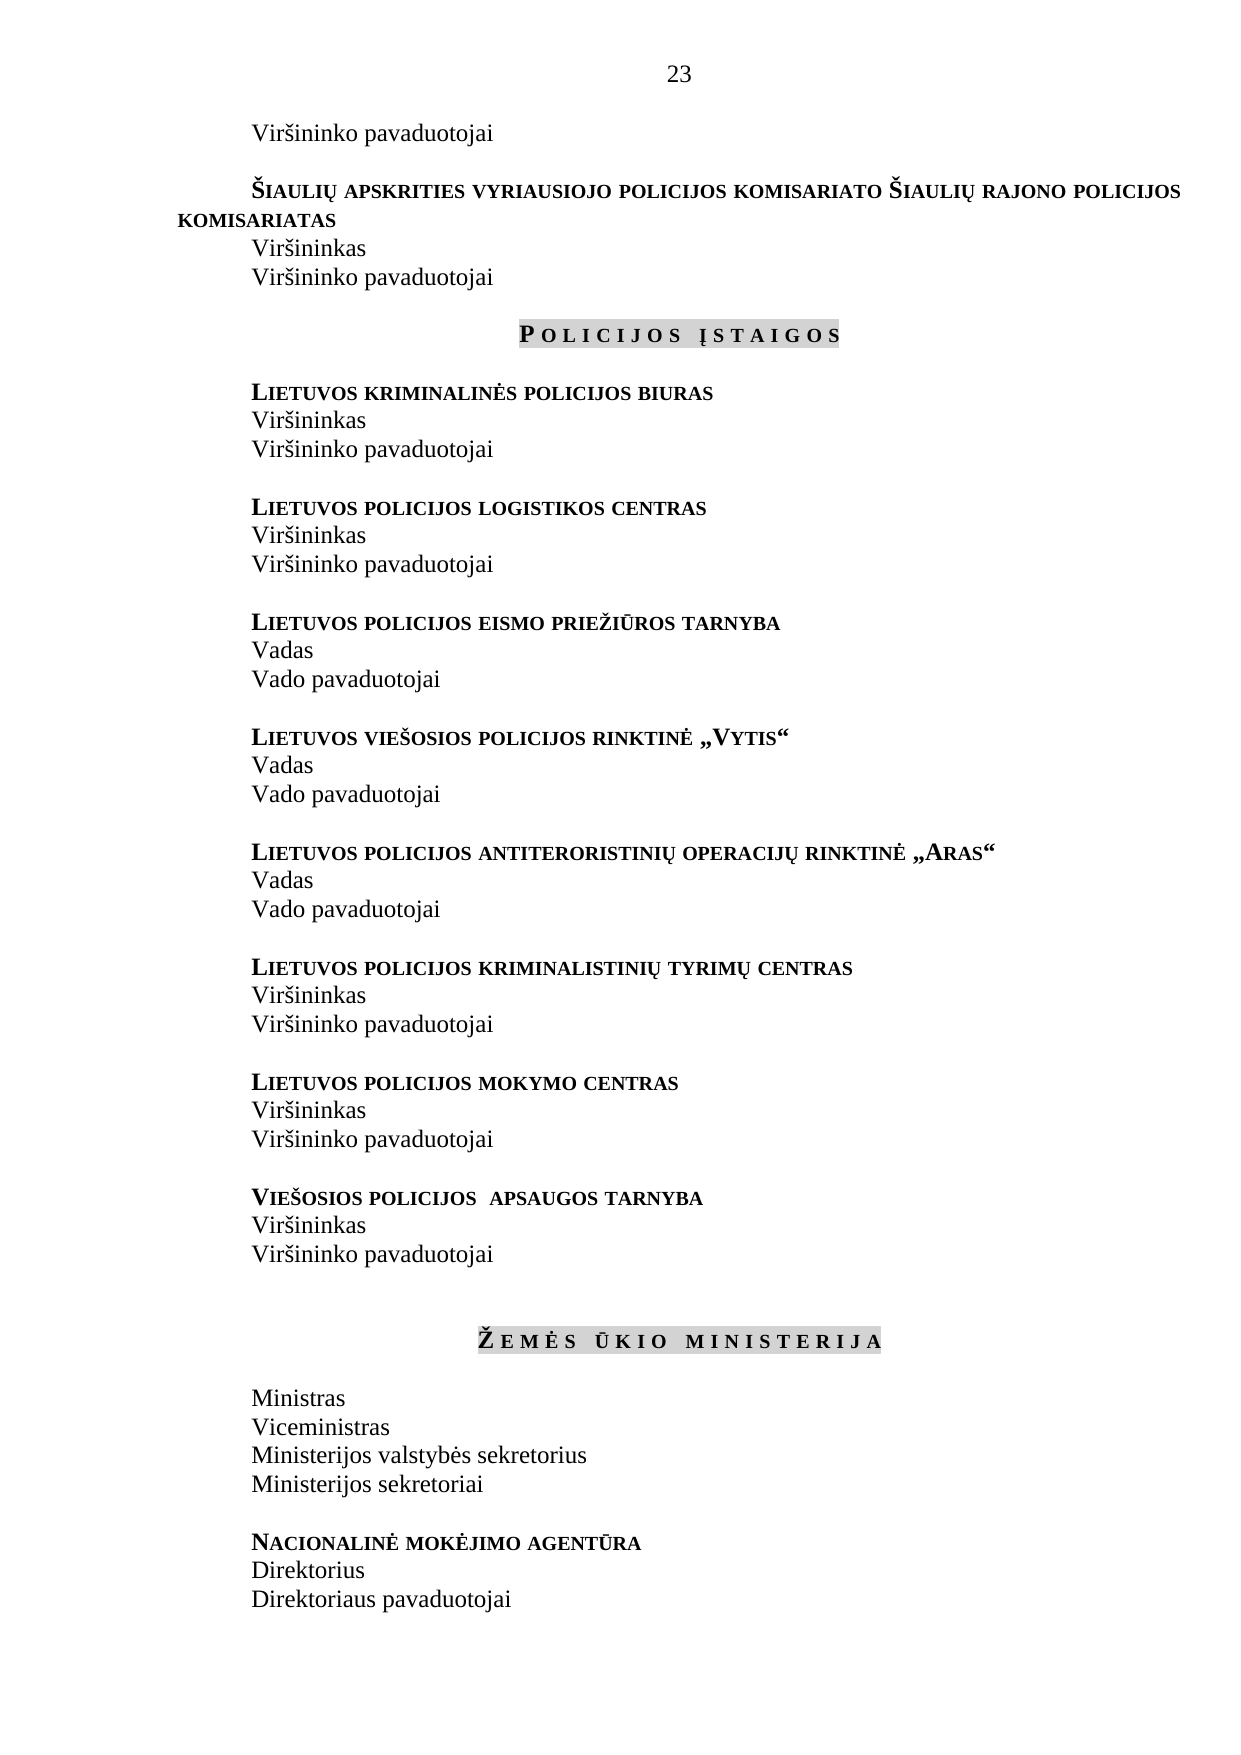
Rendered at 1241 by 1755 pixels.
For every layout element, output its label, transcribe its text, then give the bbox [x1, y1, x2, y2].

text Viršininkas [177, 521, 1181, 549]
text Viršininkas [177, 406, 1181, 434]
text Vadas [177, 636, 1181, 664]
text Viršininkas [177, 981, 1181, 1009]
text Lietuvos viešosios policijos rinktinė „Vytis“ [177, 722, 1181, 751]
text Viešosios policijos apsaugos tarnyba [177, 1182, 1181, 1211]
text Lietuvos policijos eismo priežiūros tarnyba [177, 607, 1181, 636]
text Vadas [177, 751, 1181, 779]
text Viršininko pavaduotojai [177, 262, 1181, 291]
text Viršininkas [177, 1211, 1181, 1239]
text Viršininko pavaduotojai [177, 434, 1181, 463]
text Vado pavaduotojai [177, 664, 1181, 693]
text Direktoriaus pavaduotojai [177, 1584, 1181, 1613]
text Viršininko pavaduotojai [177, 549, 1181, 578]
text Vado pavaduotojai [177, 894, 1181, 923]
text Ministerijos valstybės sekretorius [177, 1441, 1181, 1469]
text Lietuvos policijos antiteroristinių operacijų rinktinė „Aras“ [177, 837, 1181, 866]
text Viceministras [177, 1412, 1181, 1441]
text Viršininko pavaduotojai [177, 118, 1181, 147]
text Vado pavaduotojai [177, 779, 1181, 808]
text Direktorius [177, 1556, 1181, 1584]
text Policijos įstaigos [177, 319, 1181, 348]
text Viršininkas [177, 1096, 1181, 1124]
text Lietuvos kriminalinės policijos biuras [177, 377, 1181, 406]
text Ministras [177, 1383, 1181, 1412]
text Lietuvos policijos kriminalistinių tyrimų centras [177, 952, 1181, 981]
text Viršininko pavaduotojai [177, 1239, 1181, 1268]
text Lietuvos policijos logistikos centras [177, 492, 1181, 521]
text Žemės ūkio ministerija [177, 1326, 1181, 1354]
text Šiaulių apskrities vyriausiojo policijos komisariato Šiaulių rajono policijos komisariatas [177, 176, 1181, 233]
text Viršininkas [177, 233, 1181, 262]
text Viršininko pavaduotojai [177, 1124, 1181, 1153]
text Viršininko pavaduotojai [177, 1009, 1181, 1038]
text Ministerijos sekretoriai [177, 1469, 1181, 1498]
text Lietuvos policijos mokymo centras [177, 1067, 1181, 1096]
text Vadas [177, 866, 1181, 894]
text Nacionalinė mokėjimo agentūra [177, 1527, 1181, 1556]
